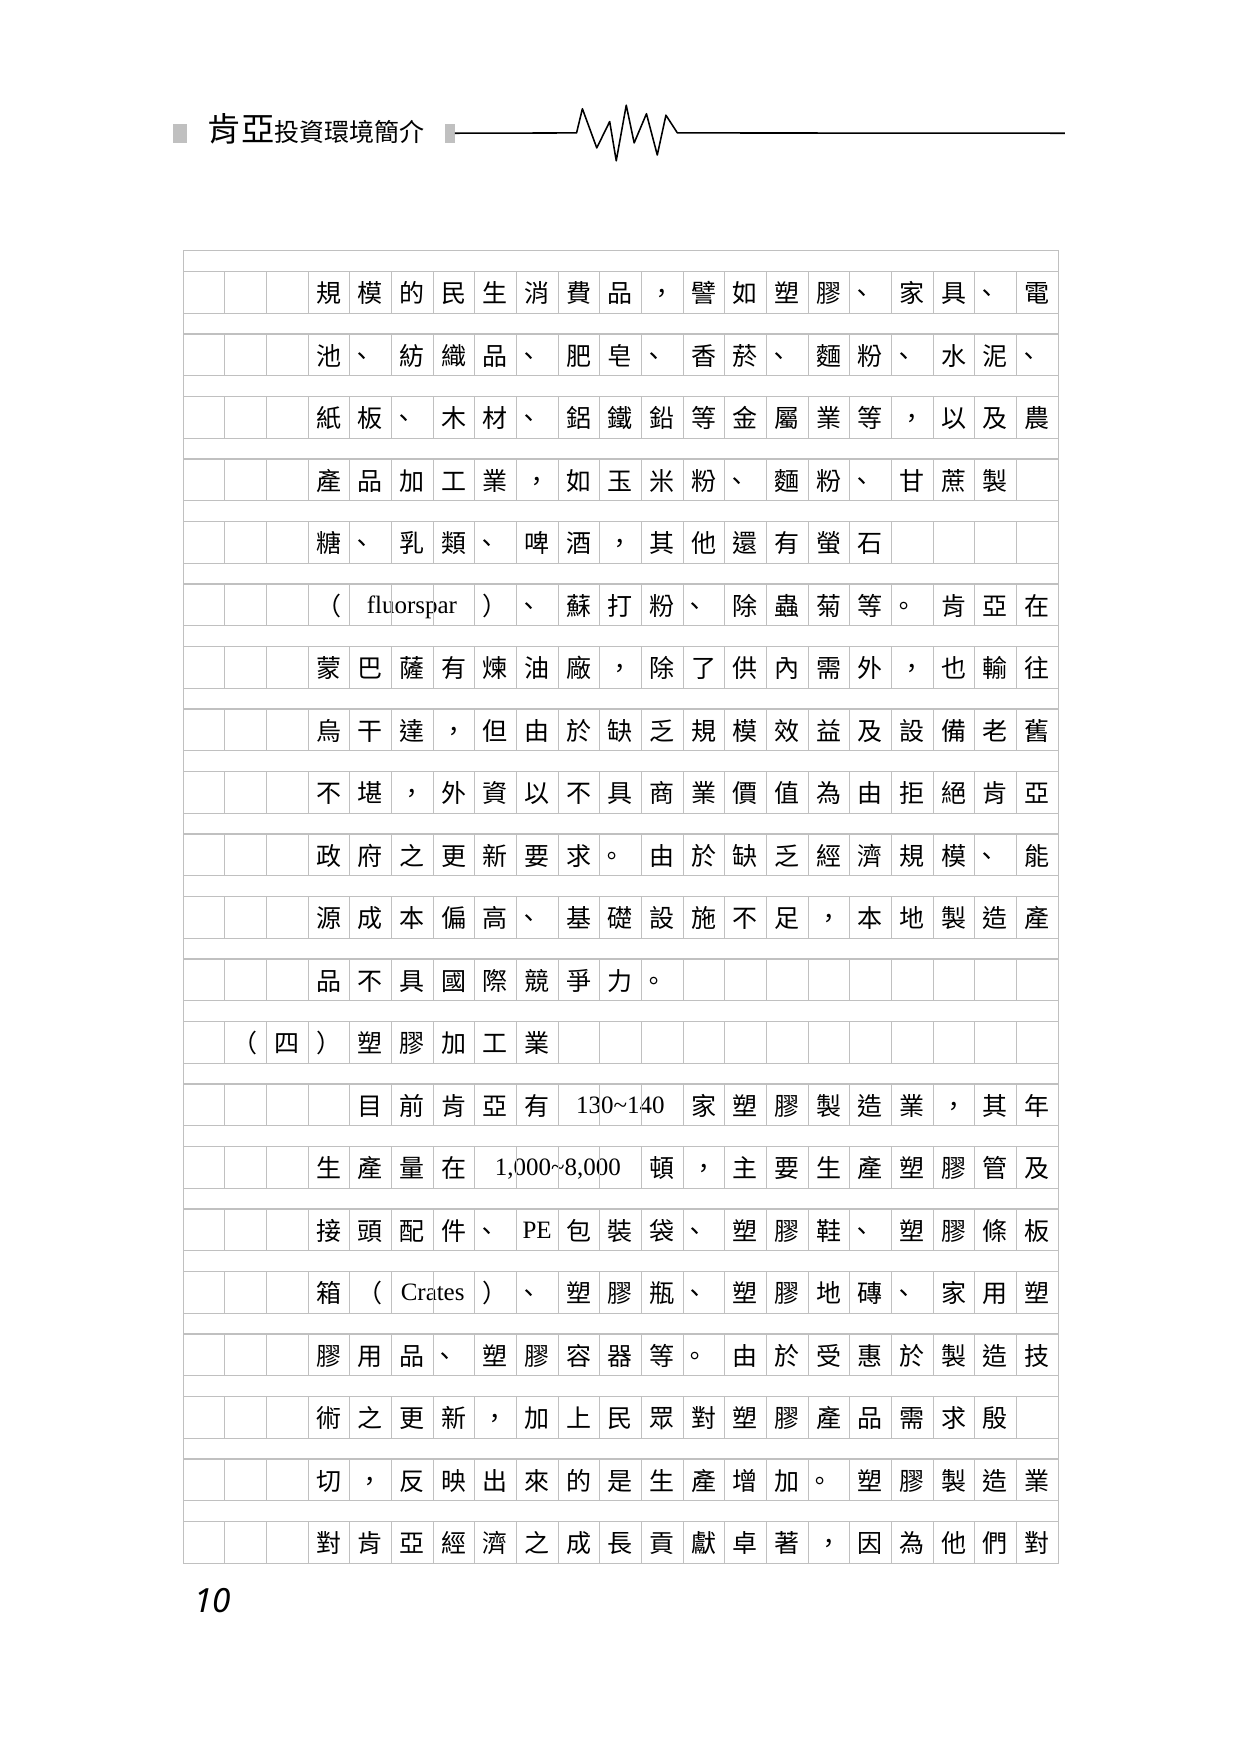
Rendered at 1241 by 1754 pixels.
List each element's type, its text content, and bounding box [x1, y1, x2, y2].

text 目前肯亞有130~140家塑膠製造業，其年生產量在1,000~8,000頓，主要生產塑膠管及接頭配件、PE包裝袋、塑膠鞋、塑膠條板箱（Crates）、塑膠瓶、塑膠地磚、家用塑膠用品、塑膠容器等。由於受惠於製造技術之更新，加上民眾對塑膠產品需求殷切，反映出來的是生產增加。塑膠製造業對肯亞經濟之成長貢獻卓著，因為他們對貧困之肯亞人民提供價格合理之產品，並取代昂貴之金屬及陶瓷製品，特別是在營造及建築材料。製成品除供國內需求外，並輸往鄰近東非及中非國家。塑膠原料及生產機器大部分仰賴來自亞洲之進口，臺灣塑膠加工製造機在肯亞等東非地區最具競爭力。 [281, 1189, 1058, 1208]
text 目前肯亞有130~140家塑膠製造業，其年生產量在1,000~8,000頓，主要生產塑膠管及接頭配件、PE包裝袋、塑膠鞋、塑膠條板箱（Crates）、塑膠瓶、塑膠地磚、家用塑膠用品、塑膠容器等。由於受惠於製造技術之更新，加上民眾對塑膠產品需求殷切，反映出來的是生產增加。塑膠製造業對肯亞經濟之成長貢獻卓著，因為他們對貧困之肯亞人民提供價格合理之產品，並取代昂貴之金屬及陶瓷製品，特別是在營造及建築材料。製成品除供國內需求外，並輸往鄰近東非及中非國家。塑膠原料及生產機器大部分仰賴來自亞洲之進口，臺灣塑膠加工製造機在肯亞等東非地區最具競爭力。 [281, 1376, 1058, 1396]
text 目前肯亞有130~140家塑膠製造業，其年生產量在1,000~8,000頓，主要生產塑膠管及接頭配件、PE包裝袋、塑膠鞋、塑膠條板箱（Crates）、塑膠瓶、塑膠地磚、家用塑膠用品、塑膠容器等。由於受惠於製造技術之更新，加上民眾對塑膠產品需求殷切，反映出來的是生產增加。塑膠製造業對肯亞經濟之成長貢獻卓著，因為他們對貧困之肯亞人民提供價格合理之產品，並取代昂貴之金屬及陶瓷製品，特別是在營造及建築材料。製成品除供國內需求外，並輸往鄰近東非及中非國家。塑膠原料及生產機器大部分仰賴來自亞洲之進口，臺灣塑膠加工製造機在肯亞等東非地區最具競爭力。 [281, 1314, 1058, 1333]
text [207, 1022, 224, 1063]
text 目前肯亞有130~140家塑膠製造業，其年生產量在1,000~8,000頓，主要生產塑膠管及接頭配件、PE包裝袋、塑膠鞋、塑膠條板箱（Crates）、塑膠瓶、塑膠地磚、家用塑膠用品、塑膠容器等。由於受惠於製造技術之更新，加上民眾對塑膠產品需求殷切，反映出來的是生產增加。塑膠製造業對肯亞經濟之成長貢獻卓著，因為他們對貧困之肯亞人民提供價格合理之產品，並取代昂貴之金屬及陶瓷製品，特別是在營造及建築材料。製成品除供國內需求外，並輸往鄰近東非及中非國家。塑膠原料及生產機器大部分仰賴來自亞洲之進口，臺灣塑膠加工製造機在肯亞等東非地區最具競爭力。 [281, 1501, 1058, 1521]
text 儘管肯亞為東非地區最工業化之國家，製造部門也僅占GDP約17.8%，這些製造業主要集中在奈洛比及蒙巴薩等地，均為小規模的民生消費品，譬如塑膠、家具、電池、紡織品、肥皂、香菸、麵粉、水泥、紙板、木材、鋁鐵鉛等金屬業等，以及農產品加工業，如玉米粉、麵粉、甘蔗製糖、乳類、啤酒，其他還有螢石（fluorspar）、蘇打粉、除蟲菊等。肯亞在蒙巴薩有煉油廠，除了供內需外，也輸往烏干達，但由於缺乏規模效益及設備老舊不堪，外資以不具商業價值為由拒絕肯亞政府之更新要求。由於缺乏經濟規模、能源成本偏高、基礎設施不足，本地製造產品不具國際競爭力。 [281, 876, 1058, 896]
text 儘管肯亞為東非地區最工業化之國家，製造部門也僅占GDP約17.8%，這些製造業主要集中在奈洛比及蒙巴薩等地，均為小規模的民生消費品，譬如塑膠、家具、電池、紡織品、肥皂、香菸、麵粉、水泥、紙板、木材、鋁鐵鉛等金屬業等，以及農產品加工業，如玉米粉、麵粉、甘蔗製糖、乳類、啤酒，其他還有螢石（fluorspar）、蘇打粉、除蟲菊等。肯亞在蒙巴薩有煉油廠，除了供內需外，也輸往烏干達，但由於缺乏規模效益及設備老舊不堪，外資以不具商業價值為由拒絕肯亞政府之更新要求。由於缺乏經濟規模、能源成本偏高、基礎設施不足，本地製造產品不具國際競爭力。 [281, 376, 1058, 396]
text 儘管肯亞為東非地區最工業化之國家，製造部門也僅占GDP約17.8%，這些製造業主要集中在奈洛比及蒙巴薩等地，均為小規模的民生消費品，譬如塑膠、家具、電池、紡織品、肥皂、香菸、麵粉、水泥、紙板、木材、鋁鐵鉛等金屬業等，以及農產品加工業，如玉米粉、麵粉、甘蔗製糖、乳類、啤酒，其他還有螢石（fluorspar）、蘇打粉、除蟲菊等。肯亞在蒙巴薩有煉油廠，除了供內需外，也輸往烏干達，但由於缺乏規模效益及設備老舊不堪，外資以不具商業價值為由拒絕肯亞政府之更新要求。由於缺乏經濟規模、能源成本偏高、基礎設施不足，本地製造產品不具國際競爭力。 [281, 626, 1058, 646]
text 目前肯亞有130~140家塑膠製造業，其年生產量在1,000~8,000頓，主要生產塑膠管及接頭配件、PE包裝袋、塑膠鞋、塑膠條板箱（Crates）、塑膠瓶、塑膠地磚、家用塑膠用品、塑膠容器等。由於受惠於製造技術之更新，加上民眾對塑膠產品需求殷切，反映出來的是生產增加。塑膠製造業對肯亞經濟之成長貢獻卓著，因為他們對貧困之肯亞人民提供價格合理之產品，並取代昂貴之金屬及陶瓷製品，特別是在營造及建築材料。製成品除供國內需求外，並輸往鄰近東非及中非國家。塑膠原料及生產機器大部分仰賴來自亞洲之進口，臺灣塑膠加工製造機在肯亞等東非地區最具競爭力。 [281, 1064, 1058, 1083]
text [600, 1022, 641, 1063]
text （ [225, 1022, 266, 1063]
text 儘管肯亞為東非地區最工業化之國家，製造部門也僅占GDP約17.8%，這些製造業主要集中在奈洛比及蒙巴薩等地，均為小規模的民生消費品，譬如塑膠、家具、電池、紡織品、肥皂、香菸、麵粉、水泥、紙板、木材、鋁鐵鉛等金屬業等，以及農產品加工業，如玉米粉、麵粉、甘蔗製糖、乳類、啤酒，其他還有螢石（fluorspar）、蘇打粉、除蟲菊等。肯亞在蒙巴薩有煉油廠，除了供內需外，也輸往烏干達，但由於缺乏規模效益及設備老舊不堪，外資以不具商業價值為由拒絕肯亞政府之更新要求。由於缺乏經濟規模、能源成本偏高、基礎設施不足，本地製造產品不具國際競爭力。 [281, 439, 1058, 458]
text [892, 1022, 933, 1063]
text 儘管肯亞為東非地區最工業化之國家，製造部門也僅占GDP約17.8%，這些製造業主要集中在奈洛比及蒙巴薩等地，均為小規模的民生消費品，譬如塑膠、家具、電池、紡織品、肥皂、香菸、麵粉、水泥、紙板、木材、鋁鐵鉛等金屬業等，以及農產品加工業，如玉米粉、麵粉、甘蔗製糖、乳類、啤酒，其他還有螢石（fluorspar）、蘇打粉、除蟲菊等。肯亞在蒙巴薩有煉油廠，除了供內需外，也輸往烏干達，但由於缺乏規模效益及設備老舊不堪，外資以不具商業價值為由拒絕肯亞政府之更新要求。由於缺乏經濟規模、能源成本偏高、基礎設施不足，本地製造產品不具國際競爭力。 [281, 314, 1058, 333]
text 目前肯亞有130~140家塑膠製造業，其年生產量在1,000~8,000頓，主要生產塑膠管及接頭配件、PE包裝袋、塑膠鞋、塑膠條板箱（Crates）、塑膠瓶、塑膠地磚、家用塑膠用品、塑膠容器等。由於受惠於製造技術之更新，加上民眾對塑膠產品需求殷切，反映出來的是生產增加。塑膠製造業對肯亞經濟之成長貢獻卓著，因為他們對貧困之肯亞人民提供價格合理之產品，並取代昂貴之金屬及陶瓷製品，特別是在營造及建築材料。製成品除供國內需求外，並輸往鄰近東非及中非國家。塑膠原料及生產機器大部分仰賴來自亞洲之進口，臺灣塑膠加工製造機在肯亞等東非地區最具競爭力。 [281, 1439, 1058, 1458]
text [642, 1022, 683, 1063]
text ） [309, 1022, 349, 1063]
text 儘管肯亞為東非地區最工業化之國家，製造部門也僅占GDP約17.8%，這些製造業主要集中在奈洛比及蒙巴薩等地，均為小規模的民生消費品，譬如塑膠、家具、電池、紡織品、肥皂、香菸、麵粉、水泥、紙板、木材、鋁鐵鉛等金屬業等，以及農產品加工業，如玉米粉、麵粉、甘蔗製糖、乳類、啤酒，其他還有螢石（fluorspar）、蘇打粉、除蟲菊等。肯亞在蒙巴薩有煉油廠，除了供內需外，也輸往烏干達，但由於缺乏規模效益及設備老舊不堪，外資以不具商業價值為由拒絕肯亞政府之更新要求。由於缺乏經濟規模、能源成本偏高、基礎設施不足，本地製造產品不具國際競爭力。 [281, 564, 1058, 583]
text 工 [475, 1022, 516, 1063]
text [684, 1022, 724, 1063]
text 業 [517, 1022, 558, 1063]
text 加 [434, 1022, 474, 1063]
text 儘管肯亞為東非地區最工業化之國家，製造部門也僅占GDP約17.8%，這些製造業主要集中在奈洛比及蒙巴薩等地，均為小規模的民生消費品，譬如塑膠、家具、電池、紡織品、肥皂、香菸、麵粉、水泥、紙板、木材、鋁鐵鉛等金屬業等，以及農產品加工業，如玉米粉、麵粉、甘蔗製糖、乳類、啤酒，其他還有螢石（fluorspar）、蘇打粉、除蟲菊等。肯亞在蒙巴薩有煉油廠，除了供內需外，也輸往烏干達，但由於缺乏規模效益及設備老舊不堪，外資以不具商業價值為由拒絕肯亞政府之更新要求。由於缺乏經濟規模、能源成本偏高、基礎設施不足，本地製造產品不具國際競爭力。 [281, 251, 1058, 271]
text [975, 1022, 1016, 1063]
text [207, 1001, 1058, 1021]
text 儘管肯亞為東非地區最工業化之國家，製造部門也僅占GDP約17.8%，這些製造業主要集中在奈洛比及蒙巴薩等地，均為小規模的民生消費品，譬如塑膠、家具、電池、紡織品、肥皂、香菸、麵粉、水泥、紙板、木材、鋁鐵鉛等金屬業等，以及農產品加工業，如玉米粉、麵粉、甘蔗製糖、乳類、啤酒，其他還有螢石（fluorspar）、蘇打粉、除蟲菊等。肯亞在蒙巴薩有煉油廠，除了供內需外，也輸往烏干達，但由於缺乏規模效益及設備老舊不堪，外資以不具商業價值為由拒絕肯亞政府之更新要求。由於缺乏經濟規模、能源成本偏高、基礎設施不足，本地製造產品不具國際競爭力。 [281, 814, 1058, 833]
text [1017, 1022, 1058, 1063]
text [809, 1022, 849, 1063]
text 四 [267, 1022, 308, 1063]
text 目前肯亞有130~140家塑膠製造業，其年生產量在1,000~8,000頓，主要生產塑膠管及接頭配件、PE包裝袋、塑膠鞋、塑膠條板箱（Crates）、塑膠瓶、塑膠地磚、家用塑膠用品、塑膠容器等。由於受惠於製造技術之更新，加上民眾對塑膠產品需求殷切，反映出來的是生產增加。塑膠製造業對肯亞經濟之成長貢獻卓著，因為他們對貧困之肯亞人民提供價格合理之產品，並取代昂貴之金屬及陶瓷製品，特別是在營造及建築材料。製成品除供國內需求外，並輸往鄰近東非及中非國家。塑膠原料及生產機器大部分仰賴來自亞洲之進口，臺灣塑膠加工製造機在肯亞等東非地區最具競爭力。 [281, 1251, 1058, 1271]
text 儘管肯亞為東非地區最工業化之國家，製造部門也僅占GDP約17.8%，這些製造業主要集中在奈洛比及蒙巴薩等地，均為小規模的民生消費品，譬如塑膠、家具、電池、紡織品、肥皂、香菸、麵粉、水泥、紙板、木材、鋁鐵鉛等金屬業等，以及農產品加工業，如玉米粉、麵粉、甘蔗製糖、乳類、啤酒，其他還有螢石（fluorspar）、蘇打粉、除蟲菊等。肯亞在蒙巴薩有煉油廠，除了供內需外，也輸往烏干達，但由於缺乏規模效益及設備老舊不堪，外資以不具商業價值為由拒絕肯亞政府之更新要求。由於缺乏經濟規模、能源成本偏高、基礎設施不足，本地製造產品不具國際競爭力。 [281, 939, 1058, 958]
text [559, 1022, 599, 1063]
text 目前肯亞有130~140家塑膠製造業，其年生產量在1,000~8,000頓，主要生產塑膠管及接頭配件、PE包裝袋、塑膠鞋、塑膠條板箱（Crates）、塑膠瓶、塑膠地磚、家用塑膠用品、塑膠容器等。由於受惠於製造技術之更新，加上民眾對塑膠產品需求殷切，反映出來的是生產增加。塑膠製造業對肯亞經濟之成長貢獻卓著，因為他們對貧困之肯亞人民提供價格合理之產品，並取代昂貴之金屬及陶瓷製品，特別是在營造及建築材料。製成品除供國內需求外，並輸往鄰近東非及中非國家。塑膠原料及生產機器大部分仰賴來自亞洲之進口，臺灣塑膠加工製造機在肯亞等東非地區最具競爭力。 [281, 1126, 1058, 1146]
text [767, 1022, 808, 1063]
text 儘管肯亞為東非地區最工業化之國家，製造部門也僅占GDP約17.8%，這些製造業主要集中在奈洛比及蒙巴薩等地，均為小規模的民生消費品，譬如塑膠、家具、電池、紡織品、肥皂、香菸、麵粉、水泥、紙板、木材、鋁鐵鉛等金屬業等，以及農產品加工業，如玉米粉、麵粉、甘蔗製糖、乳類、啤酒，其他還有螢石（fluorspar）、蘇打粉、除蟲菊等。肯亞在蒙巴薩有煉油廠，除了供內需外，也輸往烏干達，但由於缺乏規模效益及設備老舊不堪，外資以不具商業價值為由拒絕肯亞政府之更新要求。由於缺乏經濟規模、能源成本偏高、基礎設施不足，本地製造產品不具國際競爭力。 [281, 689, 1058, 708]
text 儘管肯亞為東非地區最工業化之國家，製造部門也僅占GDP約17.8%，這些製造業主要集中在奈洛比及蒙巴薩等地，均為小規模的民生消費品，譬如塑膠、家具、電池、紡織品、肥皂、香菸、麵粉、水泥、紙板、木材、鋁鐵鉛等金屬業等，以及農產品加工業，如玉米粉、麵粉、甘蔗製糖、乳類、啤酒，其他還有螢石（fluorspar）、蘇打粉、除蟲菊等。肯亞在蒙巴薩有煉油廠，除了供內需外，也輸往烏干達，但由於缺乏規模效益及設備老舊不堪，外資以不具商業價值為由拒絕肯亞政府之更新要求。由於缺乏經濟規模、能源成本偏高、基礎設施不足，本地製造產品不具國際競爭力。 [281, 751, 1058, 771]
text 塑 [350, 1022, 391, 1063]
text [850, 1022, 891, 1063]
text [725, 1022, 766, 1063]
text 儘管肯亞為東非地區最工業化之國家，製造部門也僅占GDP約17.8%，這些製造業主要集中在奈洛比及蒙巴薩等地，均為小規模的民生消費品，譬如塑膠、家具、電池、紡織品、肥皂、香菸、麵粉、水泥、紙板、木材、鋁鐵鉛等金屬業等，以及農產品加工業，如玉米粉、麵粉、甘蔗製糖、乳類、啤酒，其他還有螢石（fluorspar）、蘇打粉、除蟲菊等。肯亞在蒙巴薩有煉油廠，除了供內需外，也輸往烏干達，但由於缺乏規模效益及設備老舊不堪，外資以不具商業價值為由拒絕肯亞政府之更新要求。由於缺乏經濟規模、能源成本偏高、基礎設施不足，本地製造產品不具國際競爭力。 [281, 501, 1058, 521]
text [934, 1022, 974, 1063]
text 膠 [392, 1022, 433, 1063]
